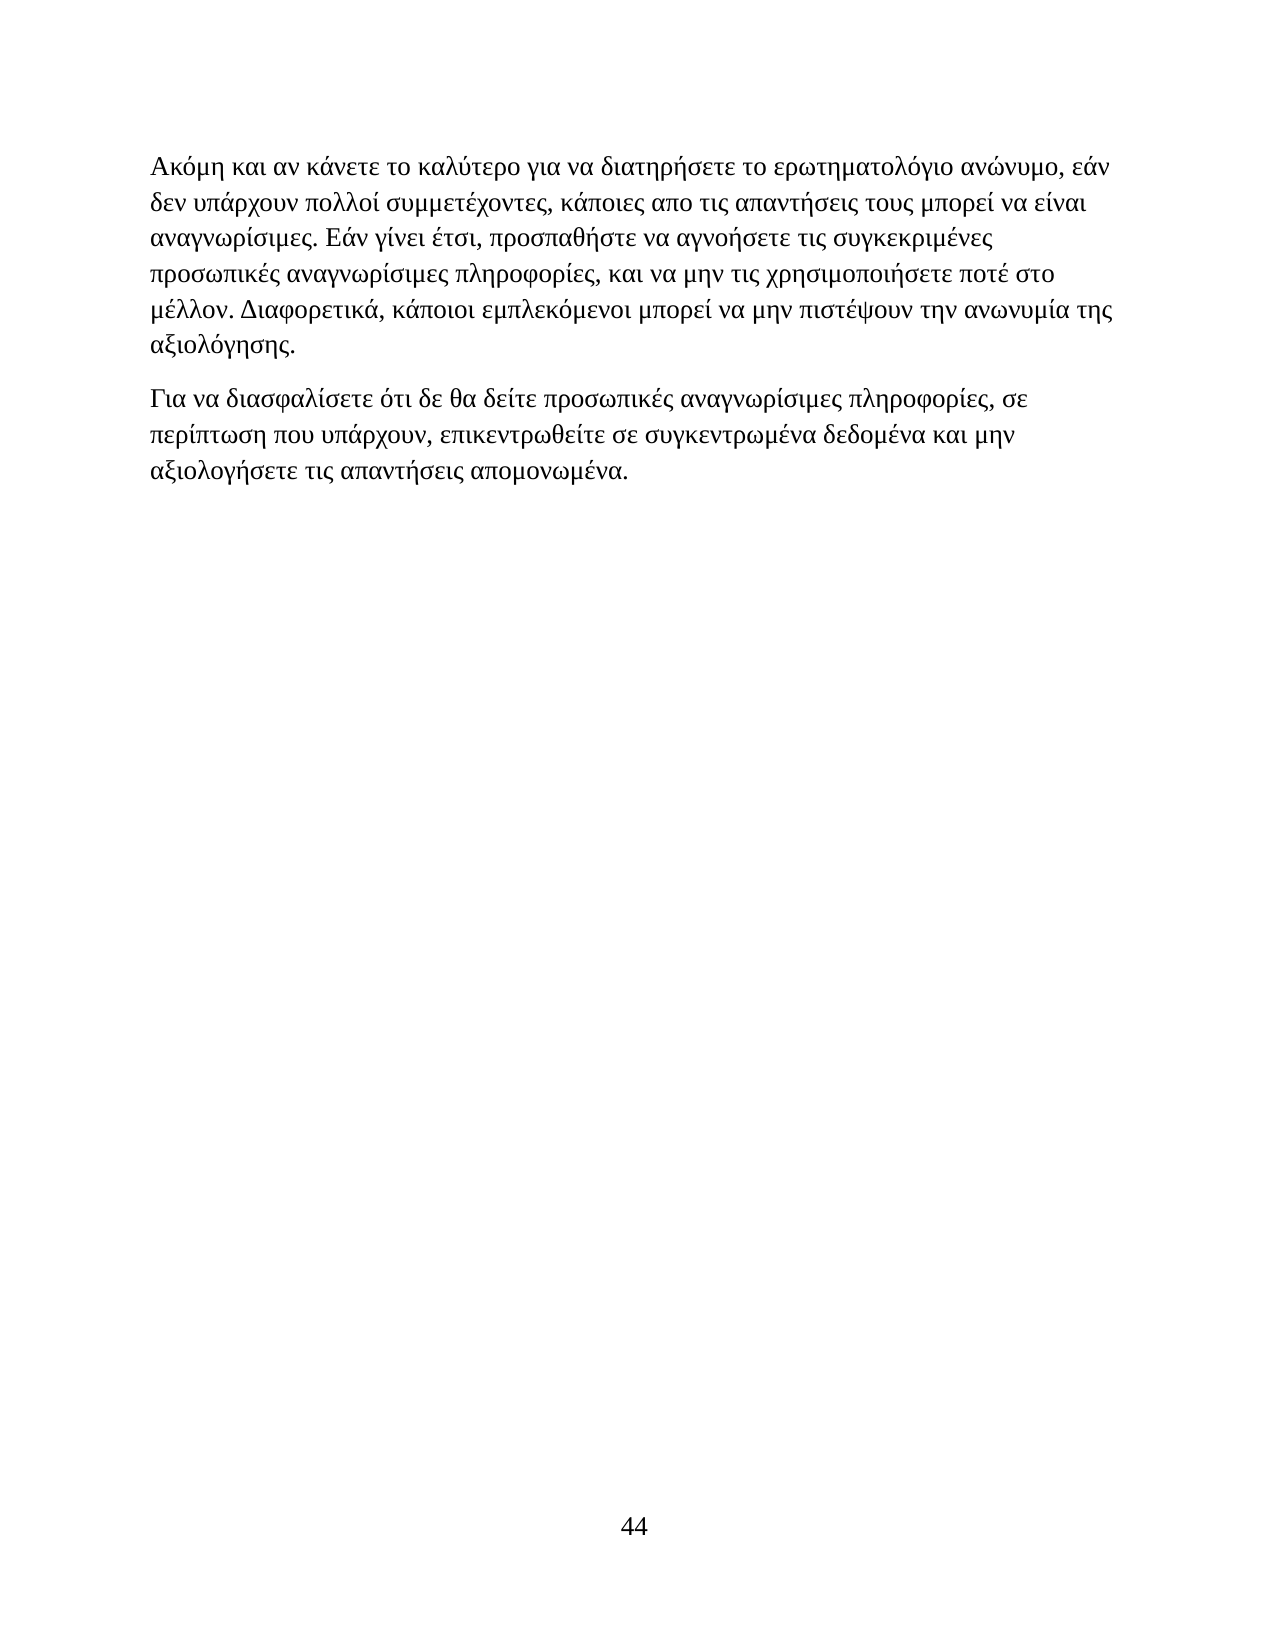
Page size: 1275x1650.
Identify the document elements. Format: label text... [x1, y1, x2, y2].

text Ακόμη και αν κάνετε το καλύτερο για να διατηρήσετε το ερωτηματολόγιο ανώνυμο, εάν δεν υπάρχουν πολλοί συμμετέχοντες, κάποιες απο τις απαντήσεις τους μπορεί να είναι αναγνωρίσιμες. Εάν γίνει έτσι, προσπαθήστε να αγνοήσετε τις συγκεκριμένες προσωπικές αναγνωρίσιμες πληροφορίες, και να μην τις χρησιμοποιήσετε ποτέ στο μέλλον. Διαφορετικά, κάποιοι εμπλεκόμενοι μπορεί να μην πιστέψουν την ανωνυμία της αξιολόγησης. [150, 150, 1125, 360]
text Για να διασφαλίσετε ότι δε θα δείτε προσωπικές αναγνωρίσιμες πληροφορίες, σε περίπτωση που υπάρχουν, επικεντρωθείτε σε συγκεντρωμένα δεδομένα και μην αξιολογήσετε τις απαντήσεις απομονωμένα. [150, 382, 1125, 485]
